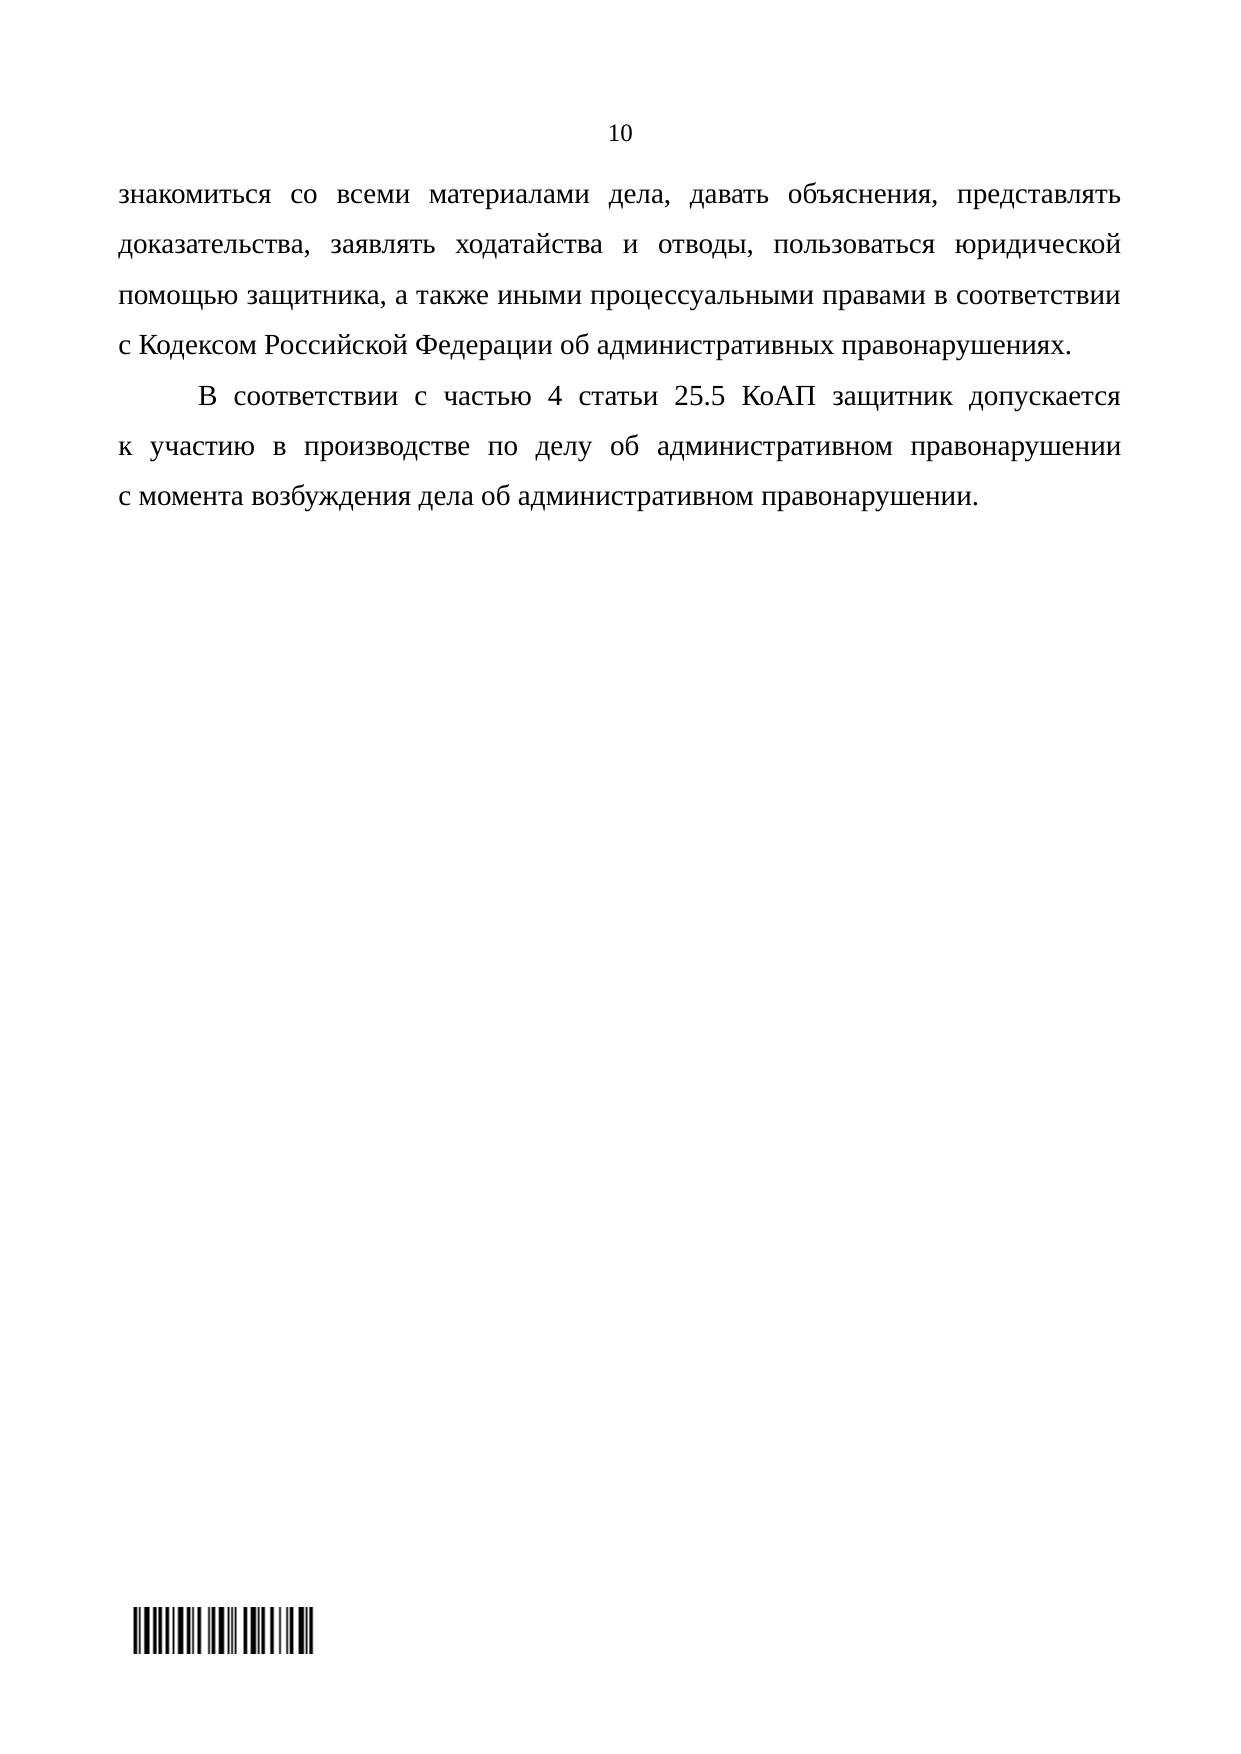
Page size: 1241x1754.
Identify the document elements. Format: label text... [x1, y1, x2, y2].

text В соответствии с частью 4 статьи 25.5 КоАП защитник допускается к участию в производстве по делу об административном правонарушении с момента возбуждения дела об административном правонарушении. [118, 378, 1122, 512]
text знакомиться со всеми материалами дела, давать объяснения, представлять доказательства, заявлять ходатайства и отводы, пользоваться юридической помощью защитника, а также иными процессуальными правами в соответствии с Кодексом Российской Федерации об административных правонарушениях. [118, 176, 1122, 361]
picture [118, 1607, 331, 1654]
